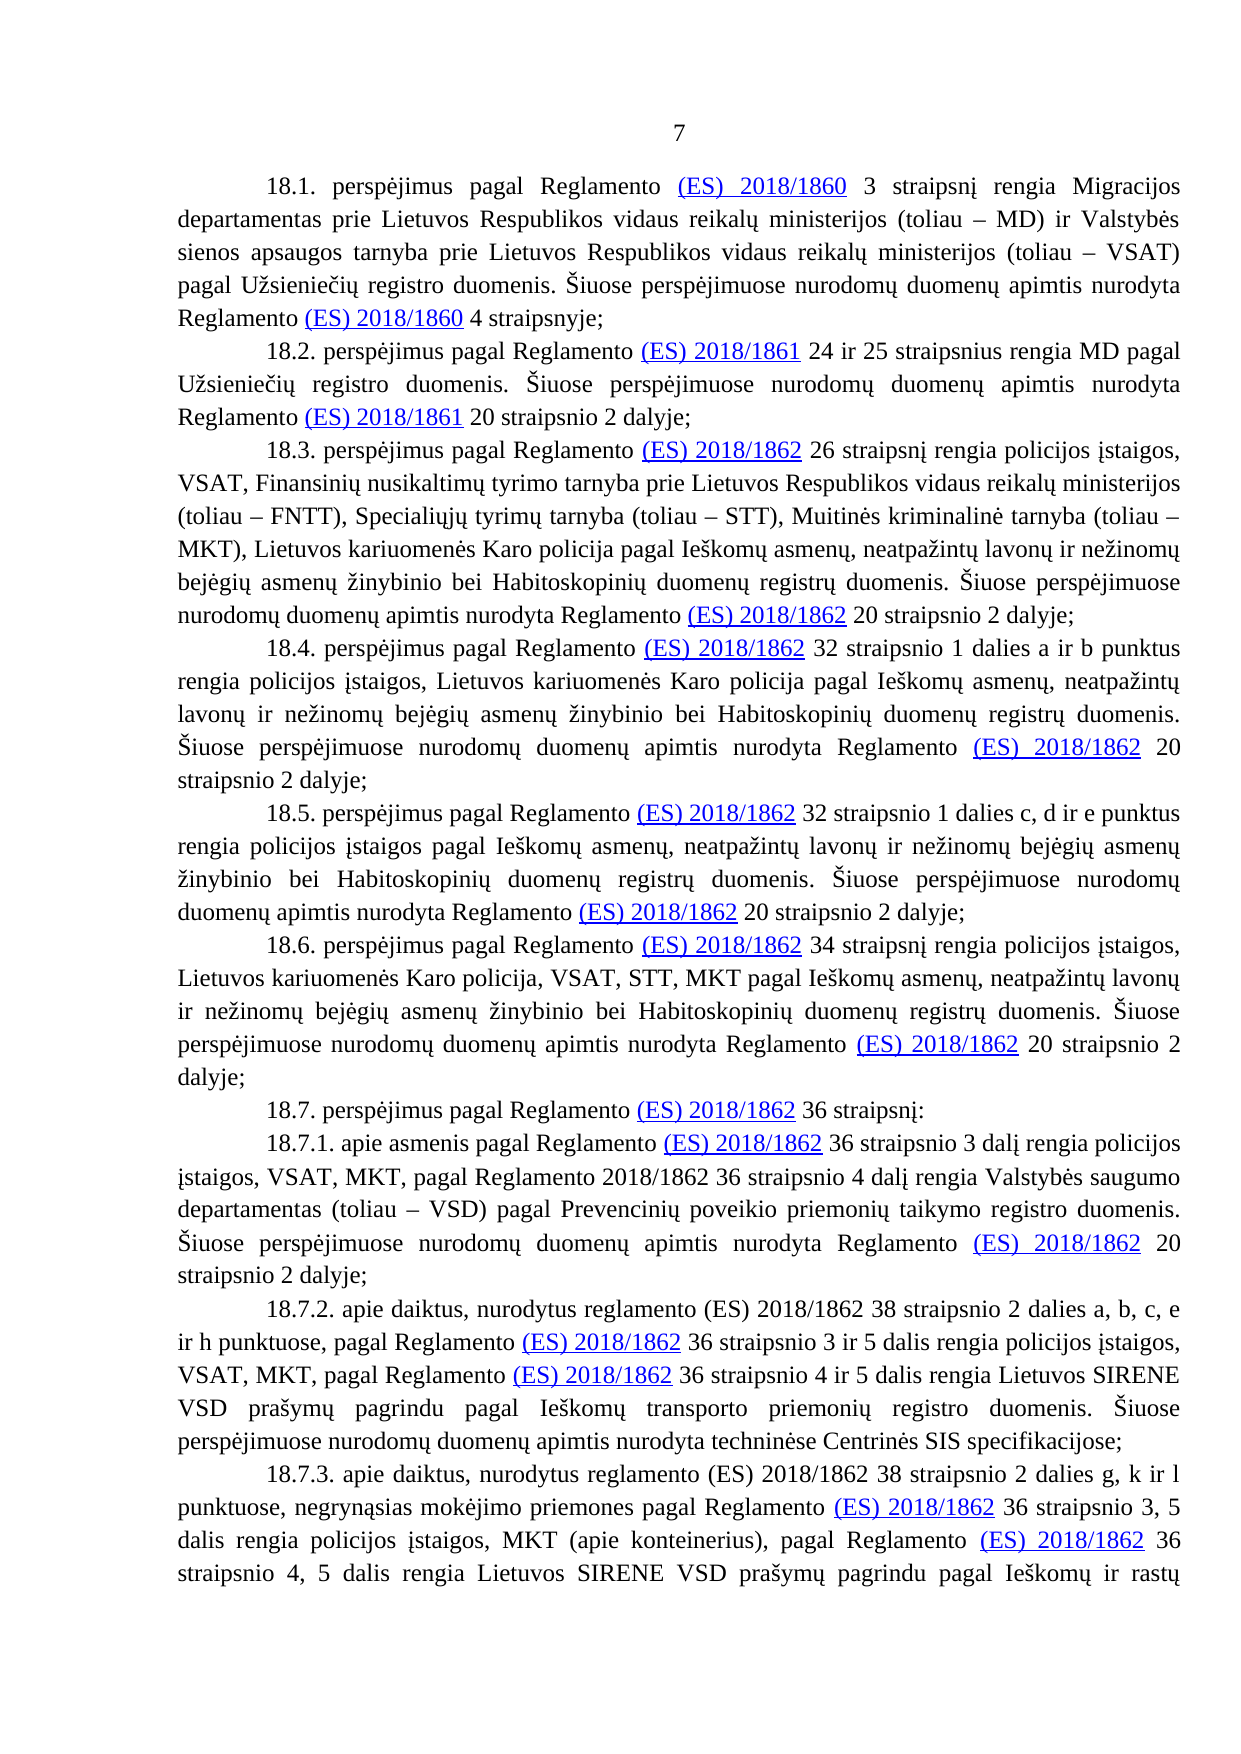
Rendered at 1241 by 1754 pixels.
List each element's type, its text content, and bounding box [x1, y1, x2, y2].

text 18.2. perspėjimus pagal Reglamento (ES) 2018/1861 24 ir 25 straipsnius rengia MD pagal Užsieniečių registro duomenis. Šiuose perspėjimuose nurodomų duomenų apimtis nurodyta Reglamento (ES) 2018/1861 20 straipsnio 2 dalyje; [177, 336, 1181, 431]
text 18.7. perspėjimus pagal Reglamento (ES) 2018/1862 36 straipsnį: [177, 1096, 1181, 1124]
text 18.6. perspėjimus pagal Reglamento (ES) 2018/1862 34 straipsnį rengia policijos įstaigos, Lietuvos kariuomenės Karo policija, VSAT, STT, MKT pagal Ieškomų asmenų, neatpažintų lavonų ir nežinomų bejėgių asmenų žinybinio bei Habitoskopinių duomenų registrų duomenis. Šiuose perspėjimuose nurodomų duomenų apimtis nurodyta Reglamento (ES) 2018/1862 20 straipsnio 2 dalyje; [177, 930, 1181, 1091]
text 18.7.1. apie asmenis pagal Reglamento (ES) 2018/1862 36 straipsnio 3 dalį rengia policijos įstaigos, VSAT, MKT, pagal Reglamento 2018/1862 36 straipsnio 4 dalį rengia Valstybės saugumo departamentas (toliau – VSD) pagal Prevencinių poveikio priemonių taikymo registro duomenis. Šiuose perspėjimuose nurodomų duomenų apimtis nurodyta Reglamento (ES) 2018/1862 20 straipsnio 2 dalyje; [177, 1128, 1181, 1289]
text 18.1. perspėjimus pagal Reglamento (ES) 2018/1860 3 straipsnį rengia Migracijos departamentas prie Lietuvos Respublikos vidaus reikalų ministerijos (toliau – MD) ir Valstybės sienos apsaugos tarnyba prie Lietuvos Respublikos vidaus reikalų ministerijos (toliau – VSAT) pagal Užsieniečių registro duomenis. Šiuose perspėjimuose nurodomų duomenų apimtis nurodyta Reglamento (ES) 2018/1860 4 straipsnyje; [177, 171, 1181, 332]
text 18.7.2. apie daiktus, nurodytus reglamento (ES) 2018/1862 38 straipsnio 2 dalies a, b, c, e ir h punktuose, pagal Reglamento (ES) 2018/1862 36 straipsnio 3 ir 5 dalis rengia policijos įstaigos, VSAT, MKT, pagal Reglamento (ES) 2018/1862 36 straipsnio 4 ir 5 dalis rengia Lietuvos SIRENE VSD prašymų pagrindu pagal Ieškomų transporto priemonių registro duomenis. Šiuose perspėjimuose nurodomų duomenų apimtis nurodyta techninėse Centrinės SIS specifikacijose; [177, 1294, 1181, 1454]
text 18.4. perspėjimus pagal Reglamento (ES) 2018/1862 32 straipsnio 1 dalies a ir b punktus rengia policijos įstaigos, Lietuvos kariuomenės Karo policija pagal Ieškomų asmenų, neatpažintų lavonų ir nežinomų bejėgių asmenų žinybinio bei Habitoskopinių duomenų registrų duomenis. Šiuose perspėjimuose nurodomų duomenų apimtis nurodyta Reglamento (ES) 2018/1862 20 straipsnio 2 dalyje; [177, 633, 1181, 794]
text 18.5. perspėjimus pagal Reglamento (ES) 2018/1862 32 straipsnio 1 dalies c, d ir e punktus rengia policijos įstaigos pagal Ieškomų asmenų, neatpažintų lavonų ir nežinomų bejėgių asmenų žinybinio bei Habitoskopinių duomenų registrų duomenis. Šiuose perspėjimuose nurodomų duomenų apimtis nurodyta Reglamento (ES) 2018/1862 20 straipsnio 2 dalyje; [177, 798, 1181, 926]
text 18.7.3. apie daiktus, nurodytus reglamento (ES) 2018/1862 38 straipsnio 2 dalies g, k ir l punktuose, negrynąsias mokėjimo priemones pagal Reglamento (ES) 2018/1862 36 straipsnio 3, 5 dalis rengia policijos įstaigos, MKT (apie konteinerius), pagal Reglamento (ES) 2018/1862 36 straipsnio 4, 5 dalis rengia Lietuvos SIRENE VSD prašymų pagrindu pagal Ieškomų ir rastų [177, 1459, 1181, 1587]
text 18.3. perspėjimus pagal Reglamento (ES) 2018/1862 26 straipsnį rengia policijos įstaigos, VSAT, Finansinių nusikaltimų tyrimo tarnyba prie Lietuvos Respublikos vidaus reikalų ministerijos (toliau – FNTT), Specialiųjų tyrimų tarnyba (toliau – STT), Muitinės kriminalinė tarnyba (toliau – MKT), Lietuvos kariuomenės Karo policija pagal Ieškomų asmenų, neatpažintų lavonų ir nežinomų bejėgių asmenų žinybinio bei Habitoskopinių duomenų registrų duomenis. Šiuose perspėjimuose nurodomų duomenų apimtis nurodyta Reglamento (ES) 2018/1862 20 straipsnio 2 dalyje; [177, 435, 1181, 629]
